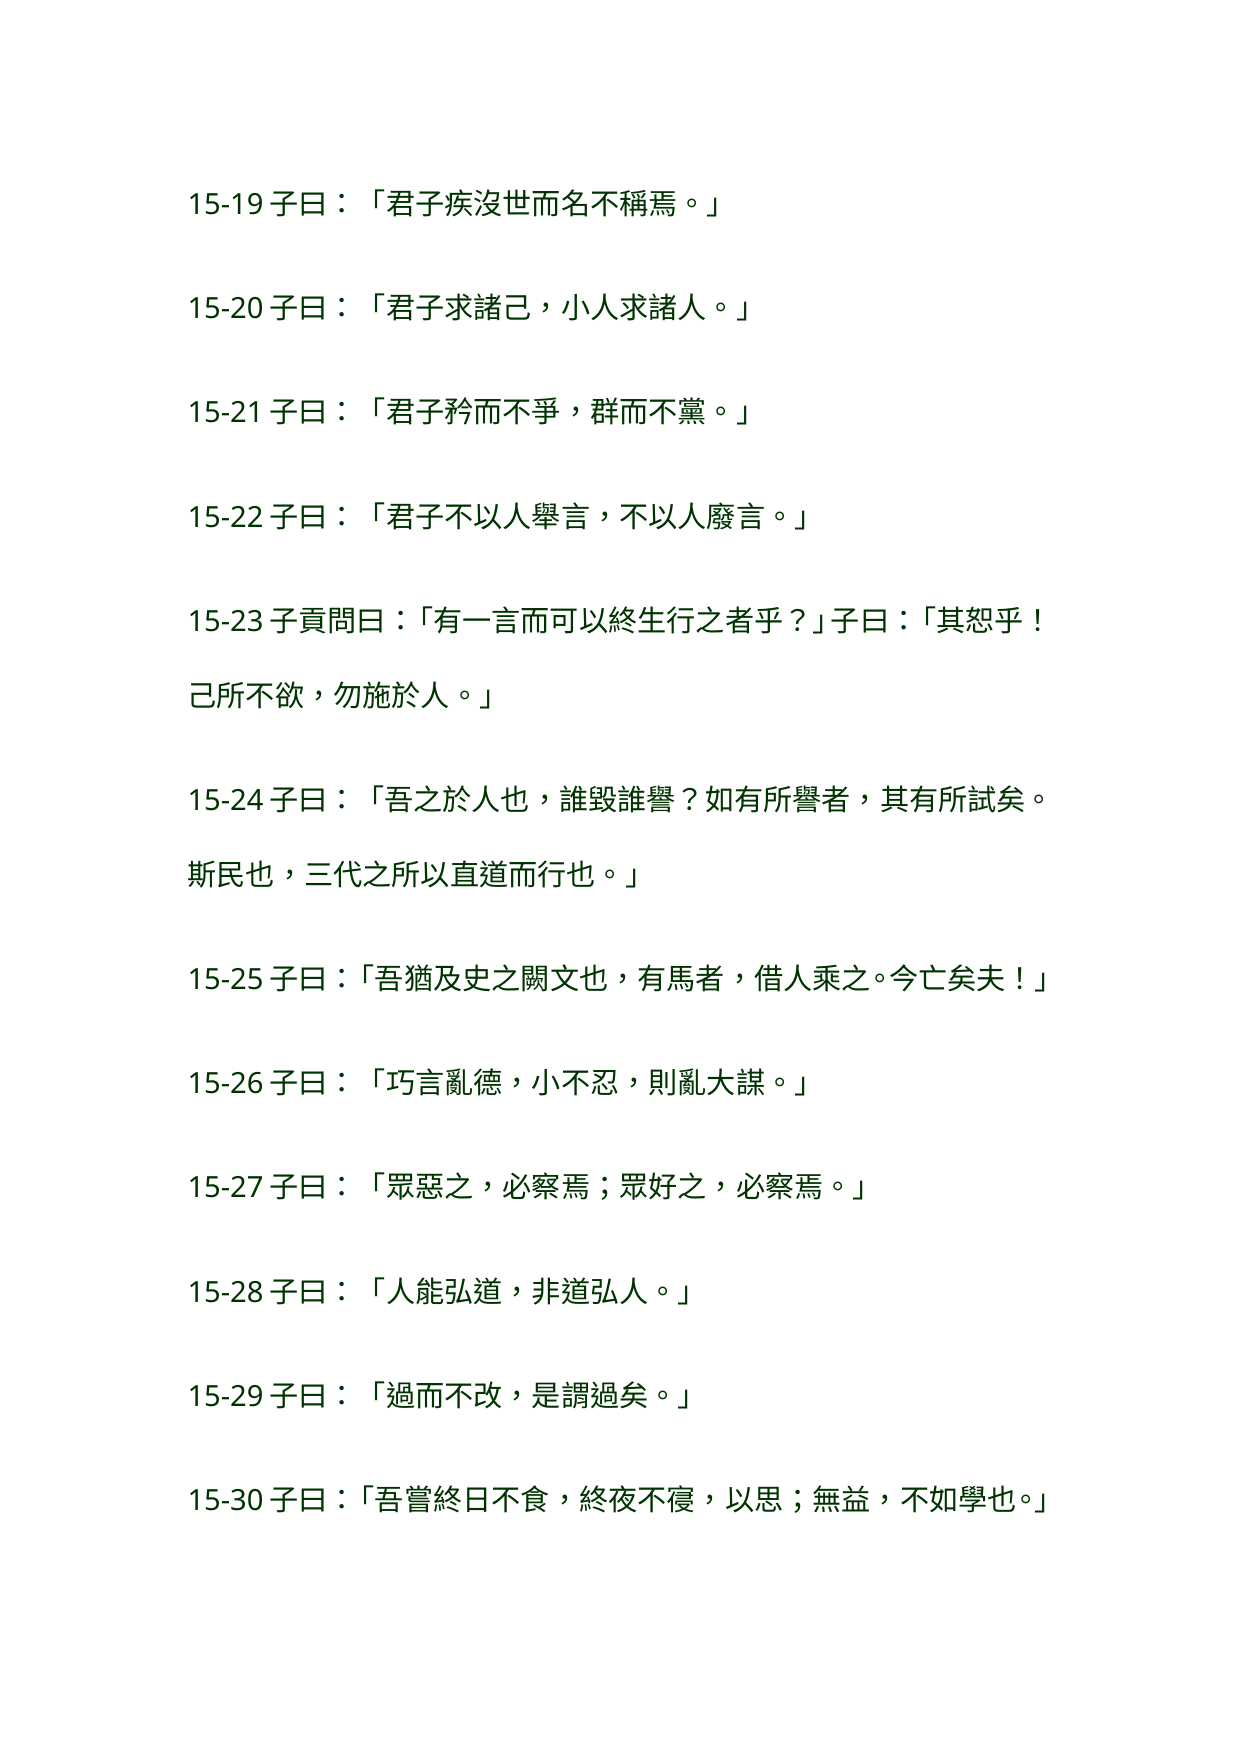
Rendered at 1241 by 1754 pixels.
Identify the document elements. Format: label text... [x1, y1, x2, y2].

text 15-29子曰：「過而不改，是謂過矣。」 [187, 1356, 1053, 1431]
text 15-19子曰：「君子疾沒世而名不稱焉。」 [187, 164, 1053, 239]
text 15-24子曰：「吾之於人也，誰毀誰譽？如有所譽者，其有所試矣。斯民也，三代之所以直道而行也。」 [187, 760, 1053, 910]
text 15-27子曰：「眾惡之，必察焉；眾好之，必察焉。」 [187, 1148, 1053, 1223]
text 15-28子曰：「人能弘道，非道弘人。」 [187, 1252, 1053, 1327]
text 15-21子曰：「君子矜而不爭，群而不黨。」 [187, 373, 1053, 448]
text 15-22子曰：「君子不以人舉言，不以人廢言。」 [187, 477, 1053, 552]
text 15-23子貢問曰：「有一言而可以終生行之者乎？」子曰：「其恕乎！己所不欲，勿施於人。」 [187, 581, 1053, 731]
text 15-25子曰：「吾猶及史之闕文也，有馬者，借人乘之。今亡矣夫！」 [187, 939, 1053, 1014]
text 15-30子曰：「吾嘗終日不食，終夜不寑，以思；無益，不如學也。」 [187, 1460, 1053, 1535]
text 15-20子曰：「君子求諸己，小人求諸人。」 [187, 269, 1053, 344]
text 15-26子曰：「巧言亂德，小不忍，則亂大謀。」 [187, 1044, 1053, 1119]
